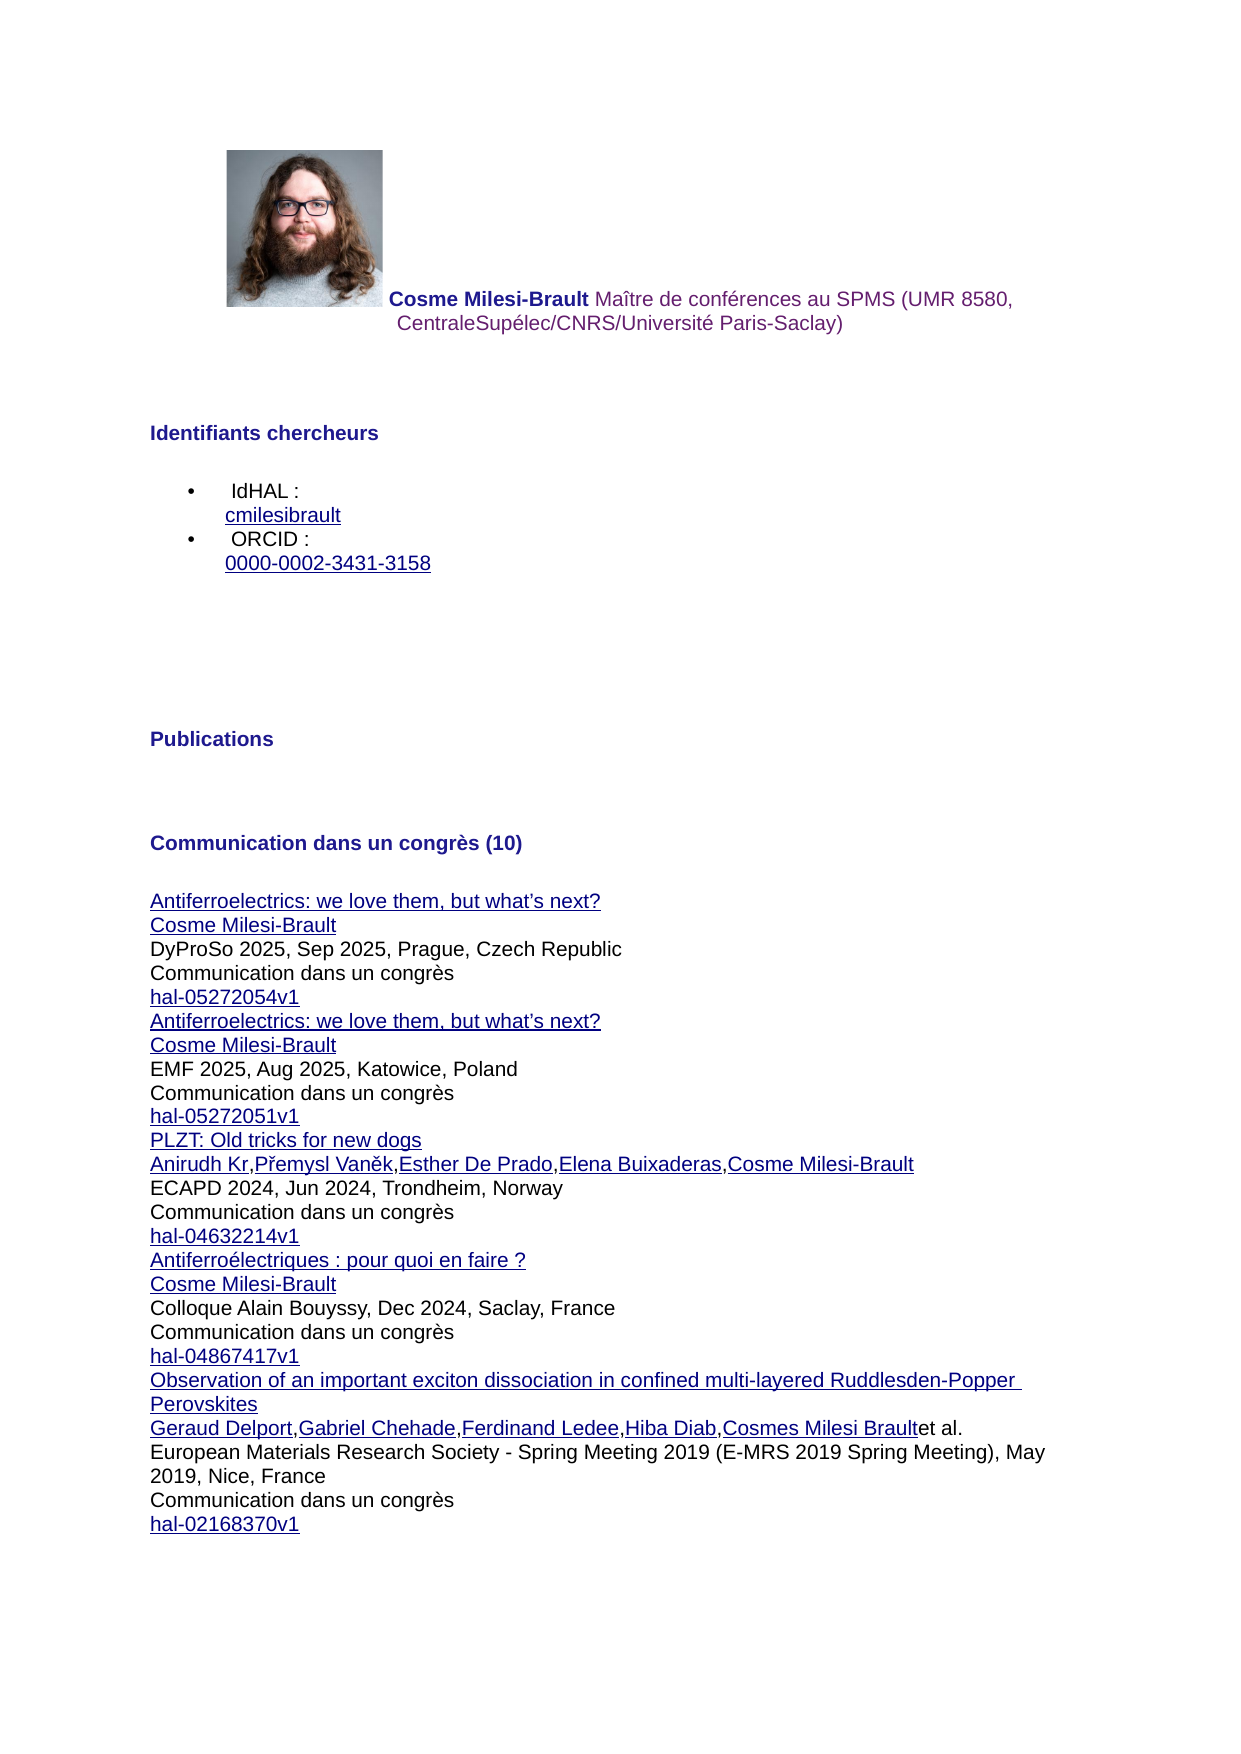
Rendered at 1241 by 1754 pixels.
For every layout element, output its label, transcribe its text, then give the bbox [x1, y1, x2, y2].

table_cell Observation of an important exciton dissociation in confined multi-layered Ruddlesden-Popper Perovskites Geraud Delport,Gabriel Chehade,Ferdinand Ledee,Hiba Diab,Cosmes Milesi Braultet al. European Materials Research Society - Spring Meeting 2019 (E-MRS 2019 Spring Meeting), May 2019, Nice, France Communication dans un congrès hal-02168370v1 [150, 1368, 1090, 1536]
list ORCID : [187, 527, 1090, 551]
subtitle Identifiants chercheurs [150, 421, 1090, 445]
table_header Antiferroelectrics: we love them, but what’s next? Cosme Milesi-Brault DyProSo 2025, Sep 2025, Prague, Czech Republic Communication dans un congrès hal-05272054v1 [150, 889, 1090, 1008]
list cmilesibrault [187, 503, 1090, 527]
list 0000-0002-3431-3158 [187, 551, 1090, 575]
subtitle Communication dans un congrès (10) [150, 830, 1090, 854]
table_cell Antiferroélectriques : pour quoi en faire ? Cosme Milesi-Brault Colloque Alain Bouyssy, Dec 2024, Saclay, France Communication dans un congrès hal-04867417v1 [150, 1248, 1090, 1368]
list IdHAL : [187, 479, 1090, 503]
table_cell Antiferroelectrics: we love them, but what’s next? Cosme Milesi-Brault EMF 2025, Aug 2025, Katowice, Poland Communication dans un congrès hal-05272051v1 [150, 1009, 1090, 1128]
subtitle Publications [150, 727, 1090, 751]
picture [226, 150, 383, 307]
subtitle Cosme Milesi-Brault Maître de conférences au SPMS (UMR 8580, CentraleSupélec/CNRS/Université Paris-Saclay) [150, 150, 1090, 334]
table_cell PLZT: Old tricks for new dogs Anirudh Kr,Přemysl Vaněk,Esther De Prado,Elena Buixaderas,Cosme Milesi-Brault ECAPD 2024, Jun 2024, Trondheim, Norway Communication dans un congrès hal-04632214v1 [150, 1128, 1090, 1248]
